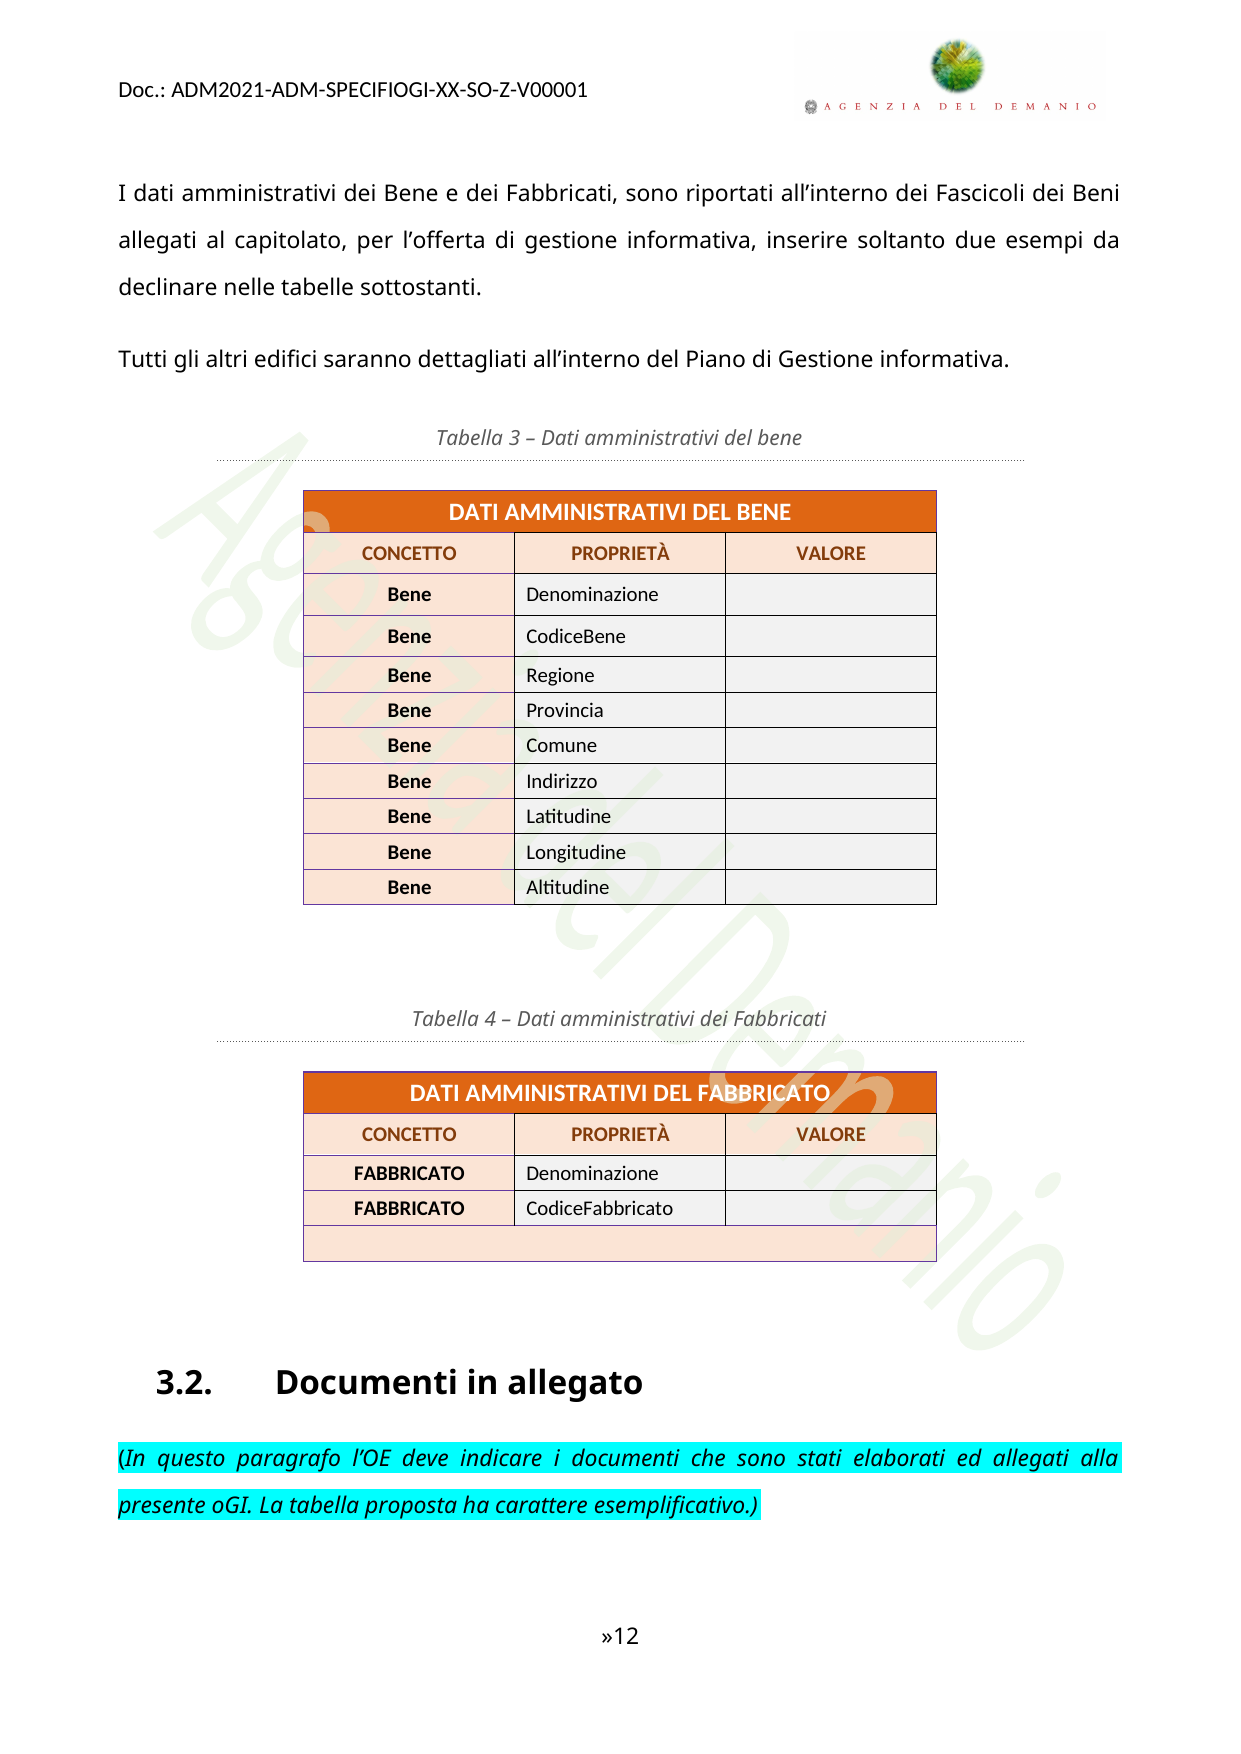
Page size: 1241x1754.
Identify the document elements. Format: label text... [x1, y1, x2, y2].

table_cell VALORE [726, 1114, 812, 1154]
table_header DATI AMMINISTRATIVI DEL FABBRICATO [777, 1073, 847, 1113]
table_cell [436, 728, 514, 762]
table_cell Indirizzo [515, 764, 725, 798]
table_header DATI AMMINISTRATIVI DEL BENE [304, 491, 936, 532]
text Tutti gli altri edifici saranno dettagliati all’interno del Piano di Gestione informativa. [118, 343, 1122, 374]
table_cell Bene [361, 626, 413, 656]
table_cell Latitudine [515, 799, 560, 833]
table_cell Altitudine [640, 870, 692, 904]
table_cell Comune [515, 736, 522, 759]
table_cell FABBRICATO [304, 1191, 514, 1225]
table_cell PROPRIETÀ [515, 533, 725, 573]
table_cell Latitudine [607, 799, 725, 833]
table_cell VALORE [792, 1114, 868, 1154]
table_cell FABBRICATO [304, 1156, 514, 1190]
table_cell [726, 657, 936, 692]
table_cell [726, 574, 936, 615]
text Tabella 4 – Dati amministrativi dei Fabbricati [699, 1004, 766, 1042]
table_cell [324, 574, 364, 613]
table_cell Bene [304, 616, 381, 656]
table_cell [461, 799, 514, 833]
text Tabella 4 – Dati amministrativi dei Fabbricati [806, 1004, 1024, 1042]
table_cell CONCETTO [304, 533, 514, 573]
table_header DATI AMMINISTRATIVI DEL FABBRICATO [833, 1090, 876, 1113]
table_cell CodiceBene [515, 616, 725, 656]
table_cell [444, 776, 489, 798]
table_cell [726, 616, 936, 656]
table_cell Bene [471, 693, 514, 727]
table_cell Denominazione [515, 1156, 725, 1190]
table_cell Altitudine [515, 890, 531, 904]
table_header DATI AMMINISTRATIVI DEL FABBRICATO [857, 1073, 936, 1113]
table_cell Bene [304, 834, 514, 869]
table_cell PROPRIETÀ [515, 1114, 725, 1154]
table_cell Longitudine [610, 857, 646, 869]
table_cell Bene [304, 693, 365, 727]
table_cell CodiceFabbricato [515, 1191, 725, 1225]
table_cell [726, 728, 936, 762]
table_cell Altitudine [578, 882, 616, 904]
table_cell Bene [363, 574, 514, 615]
table_cell [813, 1156, 920, 1190]
table_cell Latitudine [542, 806, 594, 833]
table_cell Bene [382, 728, 451, 762]
table_cell [726, 1191, 862, 1225]
table_cell Altitudine [536, 870, 588, 904]
table_cell Longitudine [519, 834, 586, 869]
table_cell [304, 600, 327, 615]
table_cell [496, 780, 514, 798]
table_cell Bene [304, 764, 459, 798]
table_cell [850, 1178, 890, 1190]
table_cell Provincia [515, 693, 725, 727]
text Tabella 4 – Dati amministrativi dei Fabbricati [216, 1004, 663, 1042]
table_cell [304, 728, 382, 762]
table_cell [304, 574, 321, 589]
table_cell [726, 870, 936, 904]
table_cell Longitudine [571, 834, 725, 869]
table_cell Bene [464, 657, 514, 692]
table_cell [726, 764, 936, 798]
table_cell VALORE [726, 533, 936, 573]
table_cell Bene [351, 693, 433, 727]
table_cell Bene [395, 693, 486, 727]
table_cell Bene [304, 870, 514, 904]
table_cell Bene [420, 616, 514, 656]
table_cell [726, 1156, 827, 1190]
table_cell Bene [325, 657, 401, 692]
table_cell Latitudine [606, 799, 621, 813]
text Tabella 4 – Dati amministrativi dei Fabbricati [761, 1010, 800, 1042]
table_cell Altitudine [606, 870, 646, 896]
text (In questo paragrafo l’OE deve indicare i documenti che sono stati elaborati ed allegati alla presente oGI. La tabella proposta ha carattere esemplificativo.) [118, 1442, 1122, 1520]
text Tabella 3 – Dati amministrativi del bene [216, 423, 1024, 461]
table_cell Bene [304, 657, 340, 692]
table_cell [726, 799, 936, 833]
table_cell [304, 1226, 936, 1261]
table_cell [915, 1204, 936, 1225]
table_cell [726, 834, 936, 869]
table_cell [726, 693, 936, 727]
table_cell Altitudine [678, 870, 725, 904]
table_cell VALORE [849, 1114, 936, 1154]
table_cell [908, 1157, 936, 1190]
table_cell [444, 799, 476, 808]
table_cell Bene [304, 799, 460, 833]
table_cell [872, 1191, 929, 1225]
table_cell Altitudine [519, 870, 550, 879]
text Tabella 4 – Dati amministrativi dei Fabbricati [661, 1004, 729, 1028]
table_cell Bene [386, 657, 459, 692]
table_cell Denominazione [515, 574, 725, 615]
table_cell CONCETTO [304, 1114, 514, 1154]
list Documenti in allegato [156, 1359, 1122, 1404]
table_cell Regione [515, 657, 725, 692]
table_cell [846, 1191, 887, 1209]
table_cell Comune [530, 728, 725, 762]
text I dati amministrativi dei Bene e dei Fabbricati, sono riportati all’interno dei Fascicoli dei Beni allegati al capitolato, per l’offerta di gestione informativa, inserire soltanto due esempi da declinare nelle tabelle sottostanti. [118, 177, 1122, 302]
table_cell [484, 764, 511, 775]
table_header DATI AMMINISTRATIVI DEL FABBRICATO [304, 1073, 797, 1113]
